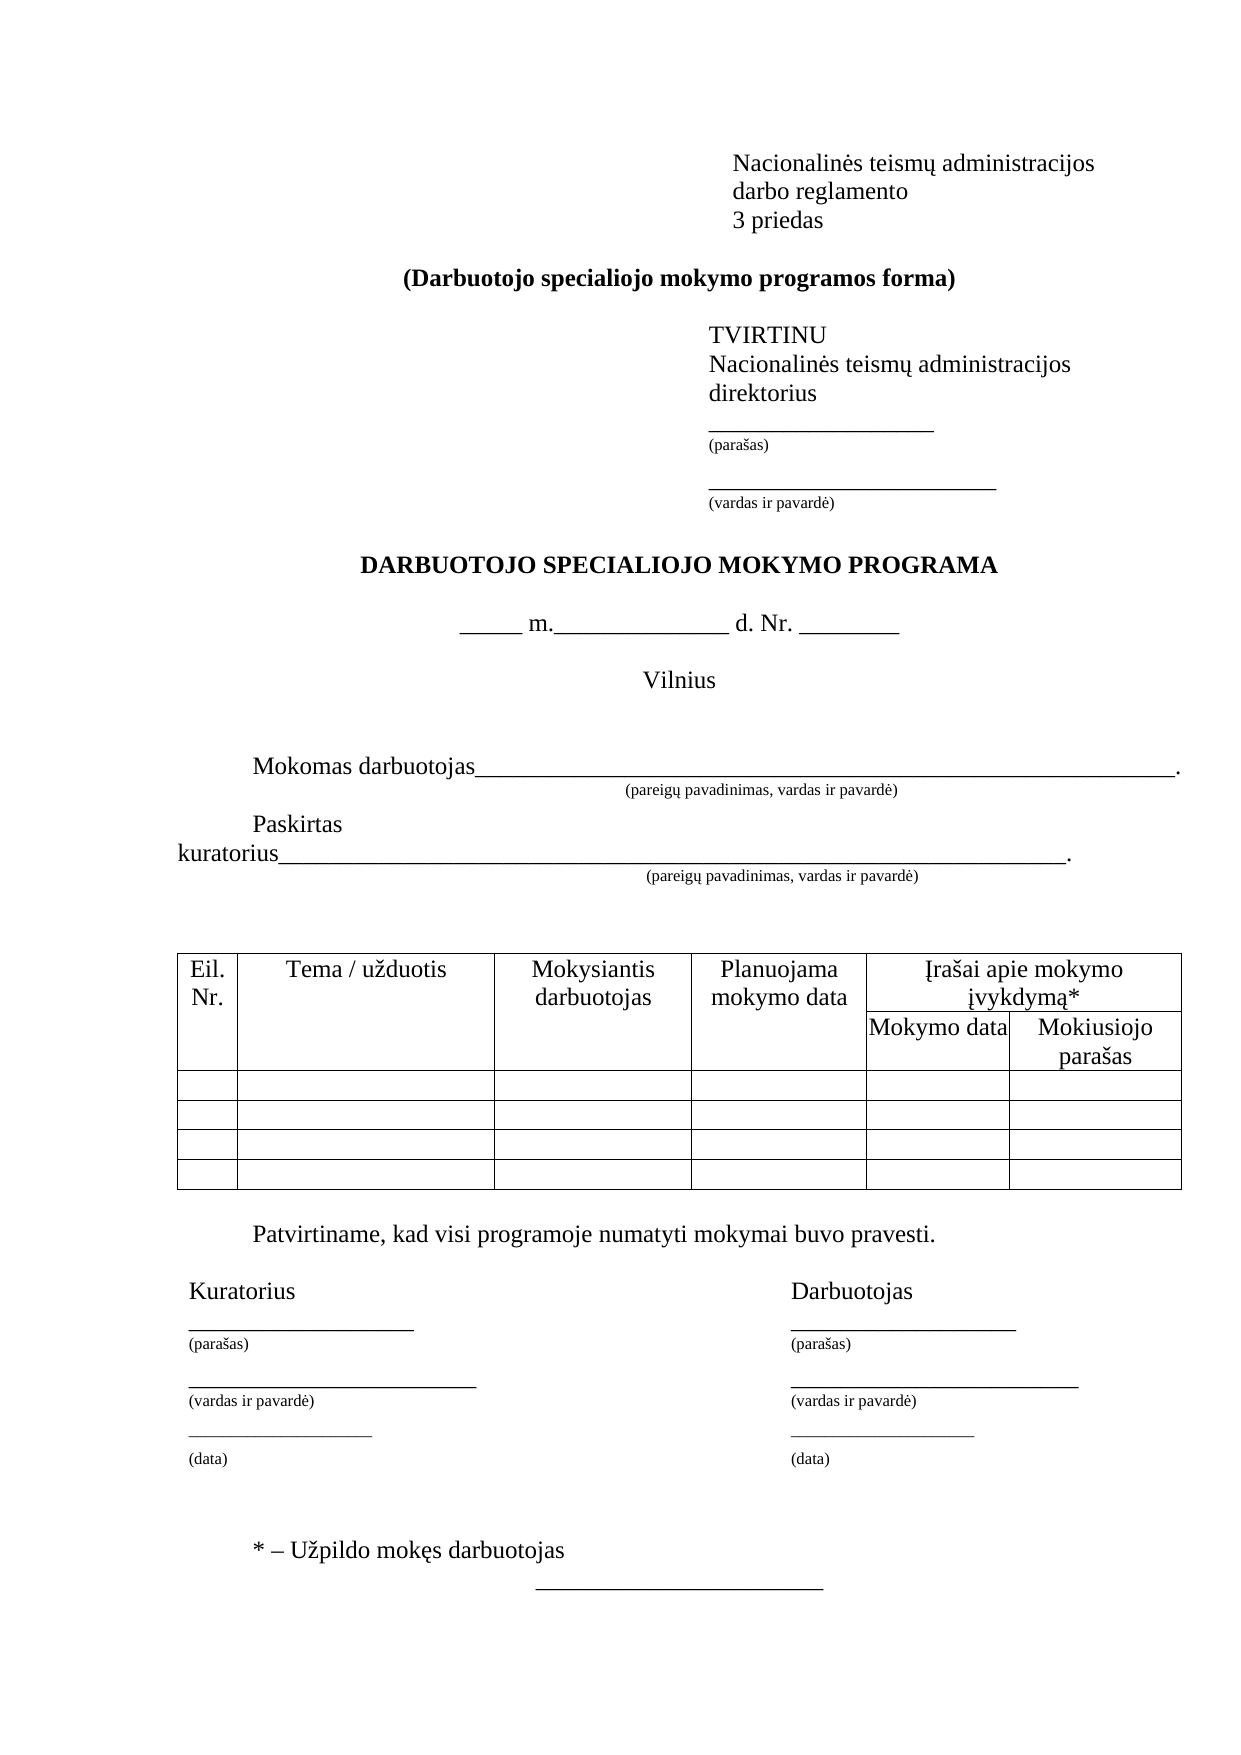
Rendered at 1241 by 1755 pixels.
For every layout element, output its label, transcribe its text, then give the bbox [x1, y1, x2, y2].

table_cell [692, 1101, 866, 1129]
text (pareigų pavadinimas, vardas ir pavardė) [177, 866, 1181, 895]
text 3 priedas [177, 205, 1181, 234]
text darbo reglamento [177, 176, 1181, 205]
text Nacionalinės teismų administracijos direktorius [709, 349, 1181, 406]
table_cell [1010, 1130, 1181, 1159]
table_cell [692, 1130, 866, 1159]
table_cell [692, 1071, 866, 1099]
table_cell [238, 1071, 494, 1099]
text __________________ [709, 406, 1181, 435]
table_header Kuratorius __________________ (parašas) _______________________ (vardas ir pavardė) ______________________ (data) [189, 1276, 791, 1506]
text (pareigų pavadinimas, vardas ir pavardė) [177, 780, 1181, 809]
table_cell [1010, 1071, 1181, 1099]
table_cell [1010, 1160, 1181, 1189]
table_cell [692, 1160, 866, 1189]
table_cell [867, 1130, 1009, 1159]
table_header Įrašai apie mokymo įvykdymą* [867, 954, 1181, 1011]
text (Darbuotojo specialiojo mokymo programos forma) [177, 263, 1181, 291]
table_header Mokysiantis darbuotojas [495, 954, 691, 1070]
text TVIRTINU [709, 320, 1181, 349]
table_cell Mokiusiojo parašas [1010, 1012, 1181, 1070]
text Paskirtas kuratorius_______________________________________________________________. [177, 809, 1181, 866]
table_cell [867, 1101, 1009, 1129]
table_cell [178, 1130, 237, 1159]
table_header Darbuotojas __________________ (parašas) _______________________ (vardas ir pavardė) ______________________ (data) [791, 1276, 1192, 1506]
text _______________________ [709, 464, 1181, 493]
text _____ m.______________ d. Nr. ________ [177, 608, 1181, 636]
table_cell [495, 1130, 691, 1159]
table_cell [178, 1101, 237, 1129]
table_header Eil. Nr. [178, 954, 237, 1070]
table_cell Mokymo data [867, 1012, 1009, 1070]
text Mokomas darbuotojas . [177, 751, 1181, 780]
table_cell [495, 1071, 691, 1099]
text Patvirtiname, kad visi programoje numatyti mokymai buvo pravesti. [177, 1219, 1181, 1247]
text DARBUOTOJO SPECIALIOJO MOKYMO PROGRAMA [177, 550, 1181, 579]
table_cell [495, 1101, 691, 1129]
table_cell [178, 1160, 237, 1189]
table_cell [238, 1160, 494, 1189]
text * – Užpildo mokęs darbuotojas [177, 1535, 1181, 1564]
table_cell [238, 1101, 494, 1129]
table_cell [238, 1130, 494, 1159]
table_header Planuojama mokymo data [692, 954, 866, 1070]
text (parašas) [709, 435, 1181, 464]
table_cell [867, 1160, 1009, 1189]
table_cell [867, 1071, 1009, 1099]
text _______________________ [177, 1564, 1181, 1592]
text Nacionalinės teismų administracijos [177, 148, 1181, 176]
text (vardas ir pavardė) [709, 493, 1181, 521]
table_cell [1010, 1101, 1181, 1129]
text Vilnius [177, 665, 1181, 694]
table_header Tema / užduotis [238, 954, 494, 1070]
table_cell [495, 1160, 691, 1189]
table_cell [178, 1071, 237, 1099]
